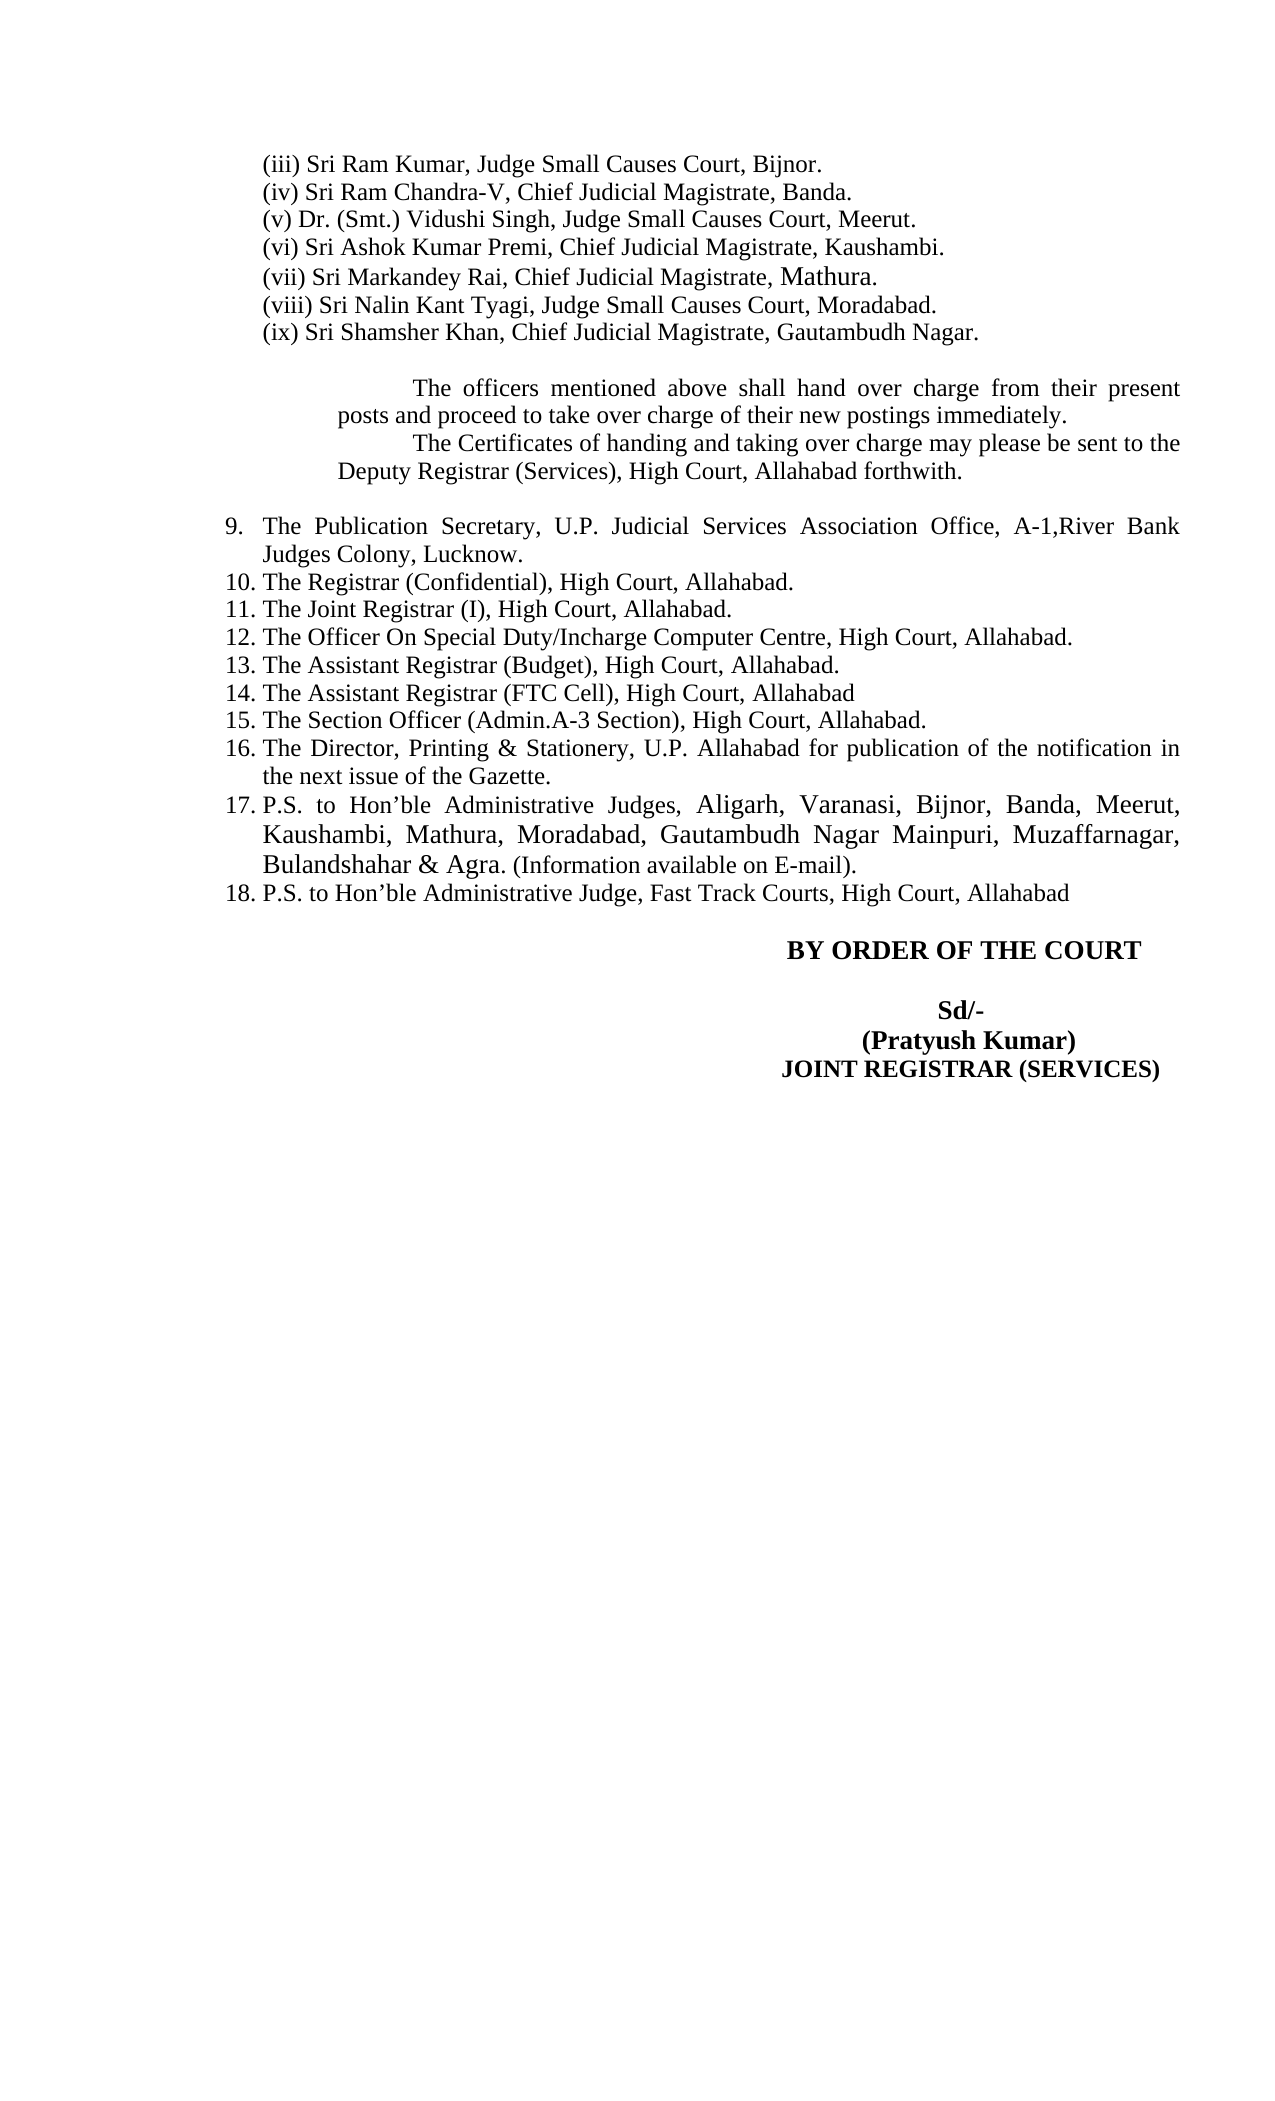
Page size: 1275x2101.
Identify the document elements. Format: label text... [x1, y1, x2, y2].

list The Officer On Special Duty/Incharge Computer Centre, High Court, Allahabad. [225, 623, 1181, 651]
list The Assistant Registrar (Budget), High Court, Allahabad. [225, 651, 1181, 679]
text (iv) Sri Ram Chandra-V, Chief Judicial Magistrate, Banda. [262, 178, 1181, 205]
text (Pratyush Kumar) [787, 1025, 1181, 1055]
text BY ORDER OF THE COURT [712, 935, 1181, 965]
list P.S. to Hon’ble Administrative Judge, Fast Track Courts, High Court, Allahabad [225, 879, 1181, 907]
list The Registrar (Confidential), High Court, Allahabad. [225, 568, 1181, 596]
text (ix) Sri Shamsher Khan, Chief Judicial Magistrate, Gautambudh Nagar. [262, 318, 1181, 346]
text (vi) Sri Ashok Kumar Premi, Chief Judicial Magistrate, Kaushambi. [262, 233, 1181, 261]
list The Assistant Registrar (FTC Cell), High Court, Allahabad [225, 679, 1181, 706]
text (iii) Sri Ram Kumar, Judge Small Causes Court, Bijnor. [262, 150, 1181, 178]
text JOINT REGISTRAR (SERVICES) [187, 1055, 1181, 1083]
text The officers mentioned above shall hand over charge from their present posts and proceed to take over charge of their new postings immediately. [337, 374, 1181, 429]
text The Certificates of handing and taking over charge may please be sent to the Deputy Registrar (Services), High Court, Allahabad forthwith. [337, 429, 1181, 485]
list The Publication Secretary, U.P. Judicial Services Association Office, A-1,River Bank Judges Colony, Lucknow. [225, 512, 1181, 568]
text (viii) Sri Nalin Kant Tyagi, Judge Small Causes Court, Moradabad. [262, 291, 1181, 318]
list The Director, Printing & Stationery, U.P. Allahabad for publication of the notification in the next issue of the Gazette. [225, 734, 1181, 789]
list The Section Officer (Admin.A-3 Section), High Court, Allahabad. [225, 706, 1181, 734]
text (v) Dr. (Smt.) Vidushi Singh, Judge Small Causes Court, Meerut. [262, 205, 1181, 233]
text (vii) Sri Markandey Rai, Chief Judicial Magistrate, Mathura. [262, 261, 1181, 291]
list The Joint Registrar (I), High Court, Allahabad. [225, 596, 1181, 623]
text Sd/- [787, 995, 1181, 1025]
list P.S. to Hon’ble Administrative Judges, Aligarh, Varanasi, Bijnor, Banda, Meerut, Kaushambi, Mathura, Moradabad, Gautambudh Nagar Mainpuri, Muzaffarnagar, Bulandshahar & Agra. (Information available on E-mail). [225, 789, 1181, 879]
